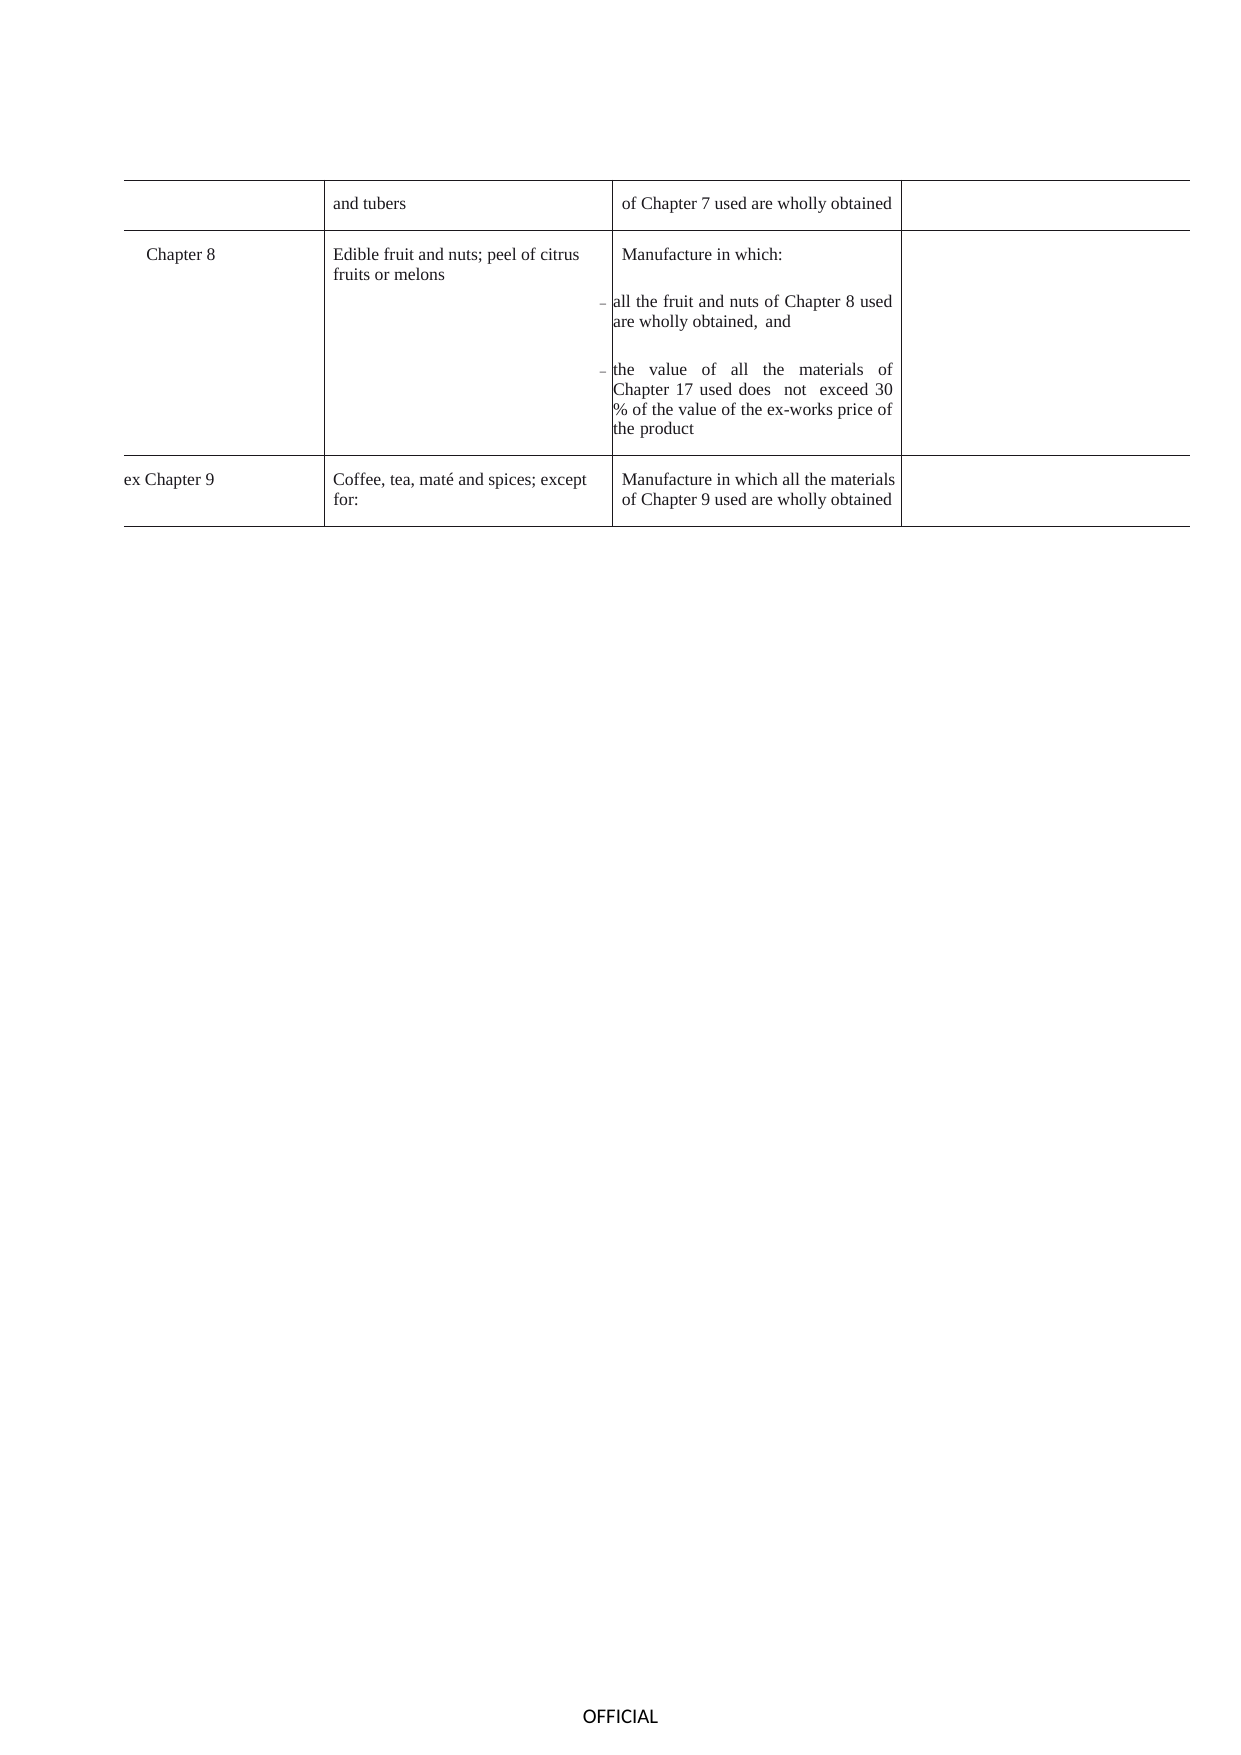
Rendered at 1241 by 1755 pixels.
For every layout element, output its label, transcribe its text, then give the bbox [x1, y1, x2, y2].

table_cell Edible fruit and nuts; peel of citrus fruits or melons [325, 231, 612, 455]
table_cell ex Chapter 9 [124, 456, 324, 526]
table_cell [902, 181, 1190, 230]
table_cell [902, 456, 1190, 526]
table_cell of Chapter 7 used are wholly obtained [613, 181, 901, 230]
table_cell and tubers [325, 181, 612, 230]
table_cell Coffee, tea, maté and spices; except for: [325, 456, 612, 526]
table_cell Manufacture in which: all the fruit and nuts of Chapter 8 used are wholly obtained, and the value of all the materials of Chapter 17 used does not exceed 30 % of the value of the ex-works price of the product [613, 231, 901, 455]
table_cell Manufacture in which all the materials of Chapter 9 used are wholly obtained [613, 456, 901, 526]
table_cell [124, 181, 324, 230]
table_cell [902, 231, 1190, 455]
table_cell Chapter 8 [124, 231, 324, 455]
